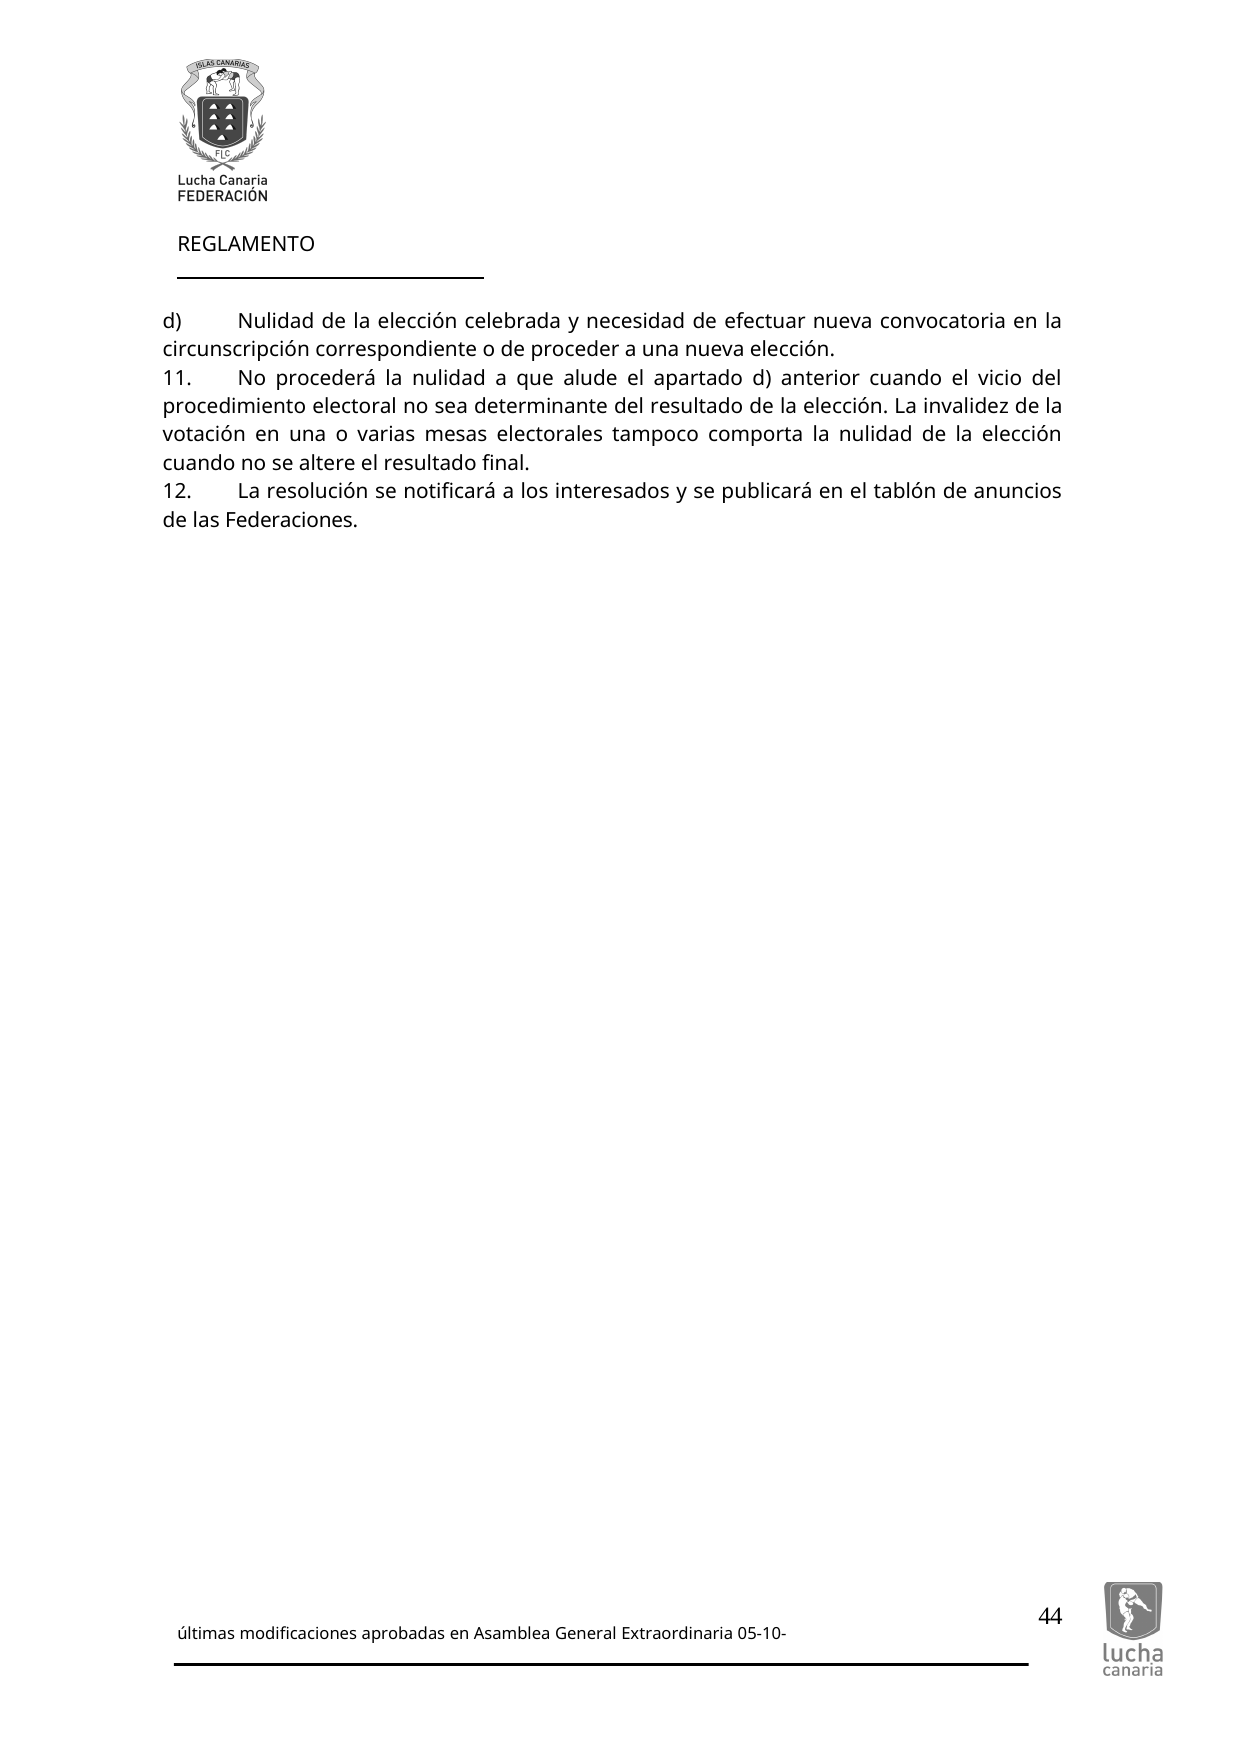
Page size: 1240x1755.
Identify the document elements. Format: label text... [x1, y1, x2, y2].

list Nulidad de la elección celebrada y necesidad de efectuar nueva convocatoria en la circunscripción correspondiente o de proceder a una nueva elección. [162, 307, 1063, 362]
list No procederá la nulidad a que alude el apartado d) anterior cuando el vicio del procedimiento electoral no sea determinante del resultado de la elección. La invalidez de la votación en una o varias mesas electorales tampoco comporta la nulidad de la elección cuando no se altere el resultado final. [162, 363, 1063, 476]
list La resolución se notificará a los interesados y se publicará en el tablón de anuncios de las Federaciones. [162, 476, 1063, 533]
